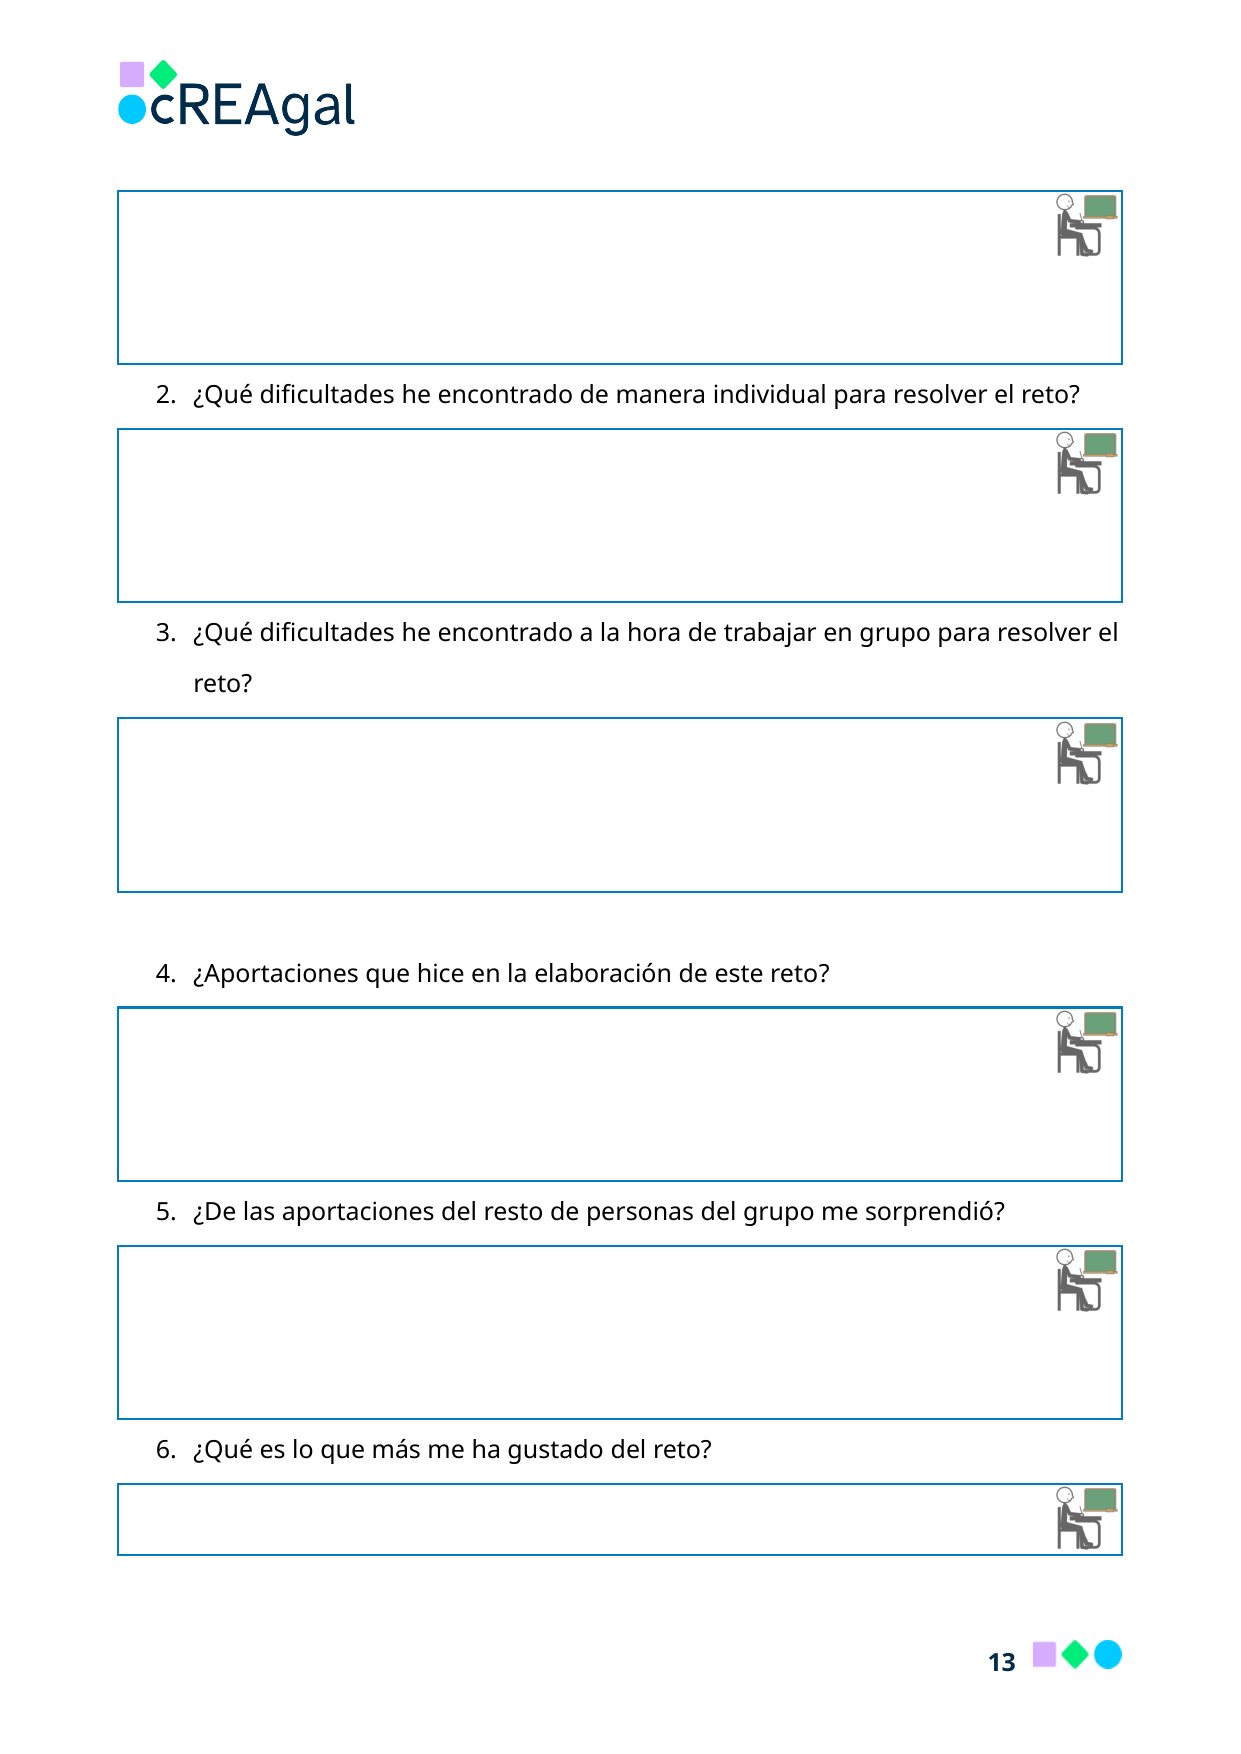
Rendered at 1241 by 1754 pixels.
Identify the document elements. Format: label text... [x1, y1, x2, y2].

list ¿Aportaciones que hice en la elaboración de este reto? [156, 955, 1122, 989]
picture [118, 60, 355, 136]
picture [1111, 1657, 1122, 1669]
list ¿Qué dificultades he encontrado a la hora de trabajar en grupo para resolver el reto? [156, 615, 1122, 700]
table_header [119, 192, 1121, 363]
list ¿De las aportaciones del resto de personas del grupo me sorprendió? [156, 1194, 1122, 1228]
table_header [119, 1247, 1121, 1418]
table_header [119, 1009, 1121, 1180]
table_header [119, 430, 1121, 601]
picture [1032, 1640, 1105, 1669]
picture [1112, 1640, 1122, 1651]
table_header [119, 1485, 1121, 1554]
table_header [119, 719, 1121, 891]
list ¿Qué dificultades he encontrado de manera individual para resolver el reto? [156, 377, 1122, 411]
list ¿Qué es lo que más me ha gustado del reto? [156, 1432, 1122, 1466]
